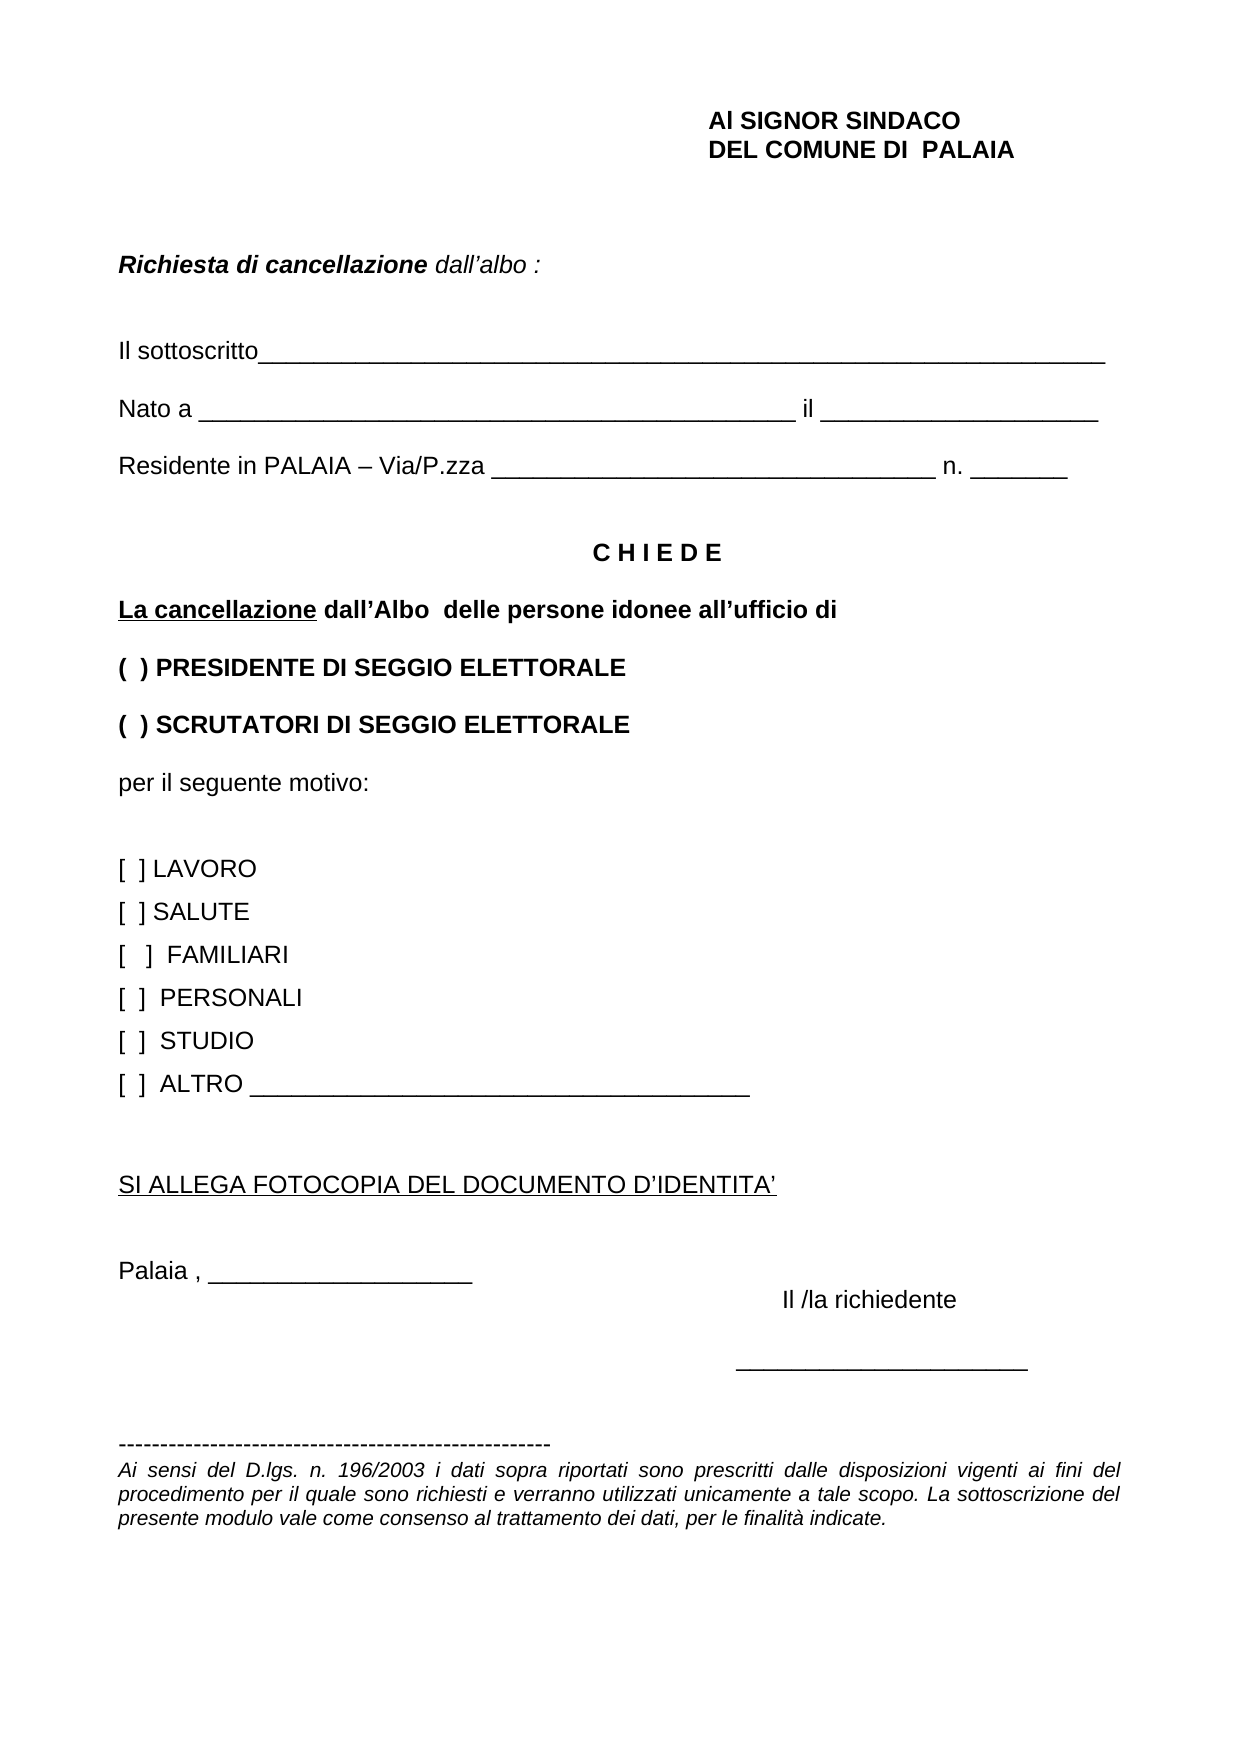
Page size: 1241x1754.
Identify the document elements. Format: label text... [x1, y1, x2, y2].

text Palaia , ___________________ [118, 1256, 1122, 1285]
text DEL COMUNE DI PALAIA [118, 135, 1122, 192]
text Il sottoscritto_____________________________________________________________ [118, 336, 1122, 365]
text Richiesta di cancellazione dall’albo : [118, 250, 1122, 279]
text La cancellazione dall’Albo delle persone idonee all’ufficio di [118, 595, 1122, 624]
text _____________________ [708, 1342, 1122, 1371]
text ( ) PRESIDENTE DI SEGGIO ELETTORALE [118, 652, 1122, 681]
text per il seguente motivo: [118, 767, 1122, 796]
text Residente in PALAIA – Via/P.zza ________________________________ n. _______ [118, 451, 1122, 480]
text [ ] PERSONALI [118, 983, 1122, 1012]
text C H I E D E [118, 537, 1122, 566]
text [ ] LAVORO [118, 854, 1122, 882]
text SI ALLEGA FOTOCOPIA DEL DOCUMENTO D’IDENTITA’ [118, 1170, 1122, 1199]
text ---------------------------------------------------- [118, 1429, 1122, 1457]
text Al SIGNOR SINDACO [118, 106, 1122, 135]
text Nato a ___________________________________________ il ____________________ [118, 394, 1122, 422]
text [ ] SALUTE [118, 897, 1122, 926]
text Il /la richiedente [118, 1285, 1122, 1314]
text [ ] ALTRO ____________________________________ [118, 1069, 1122, 1098]
text ( ) SCRUTATORI DI SEGGIO ELETTORALE [118, 710, 1122, 739]
text Ai sensi del D.lgs. n. 196/2003 i dati sopra riportati sono prescritti dalle disposizioni vigenti ai fini del procedimento per il quale sono richiesti e verranno utilizzati unicamente a tale scopo. La sottoscrizione del presente modulo vale come consenso al trattamento dei dati, per le finalità indicate. [118, 1457, 1122, 1529]
text [ ] STUDIO [118, 1026, 1122, 1055]
text [ ] FAMILIARI [118, 940, 1122, 969]
